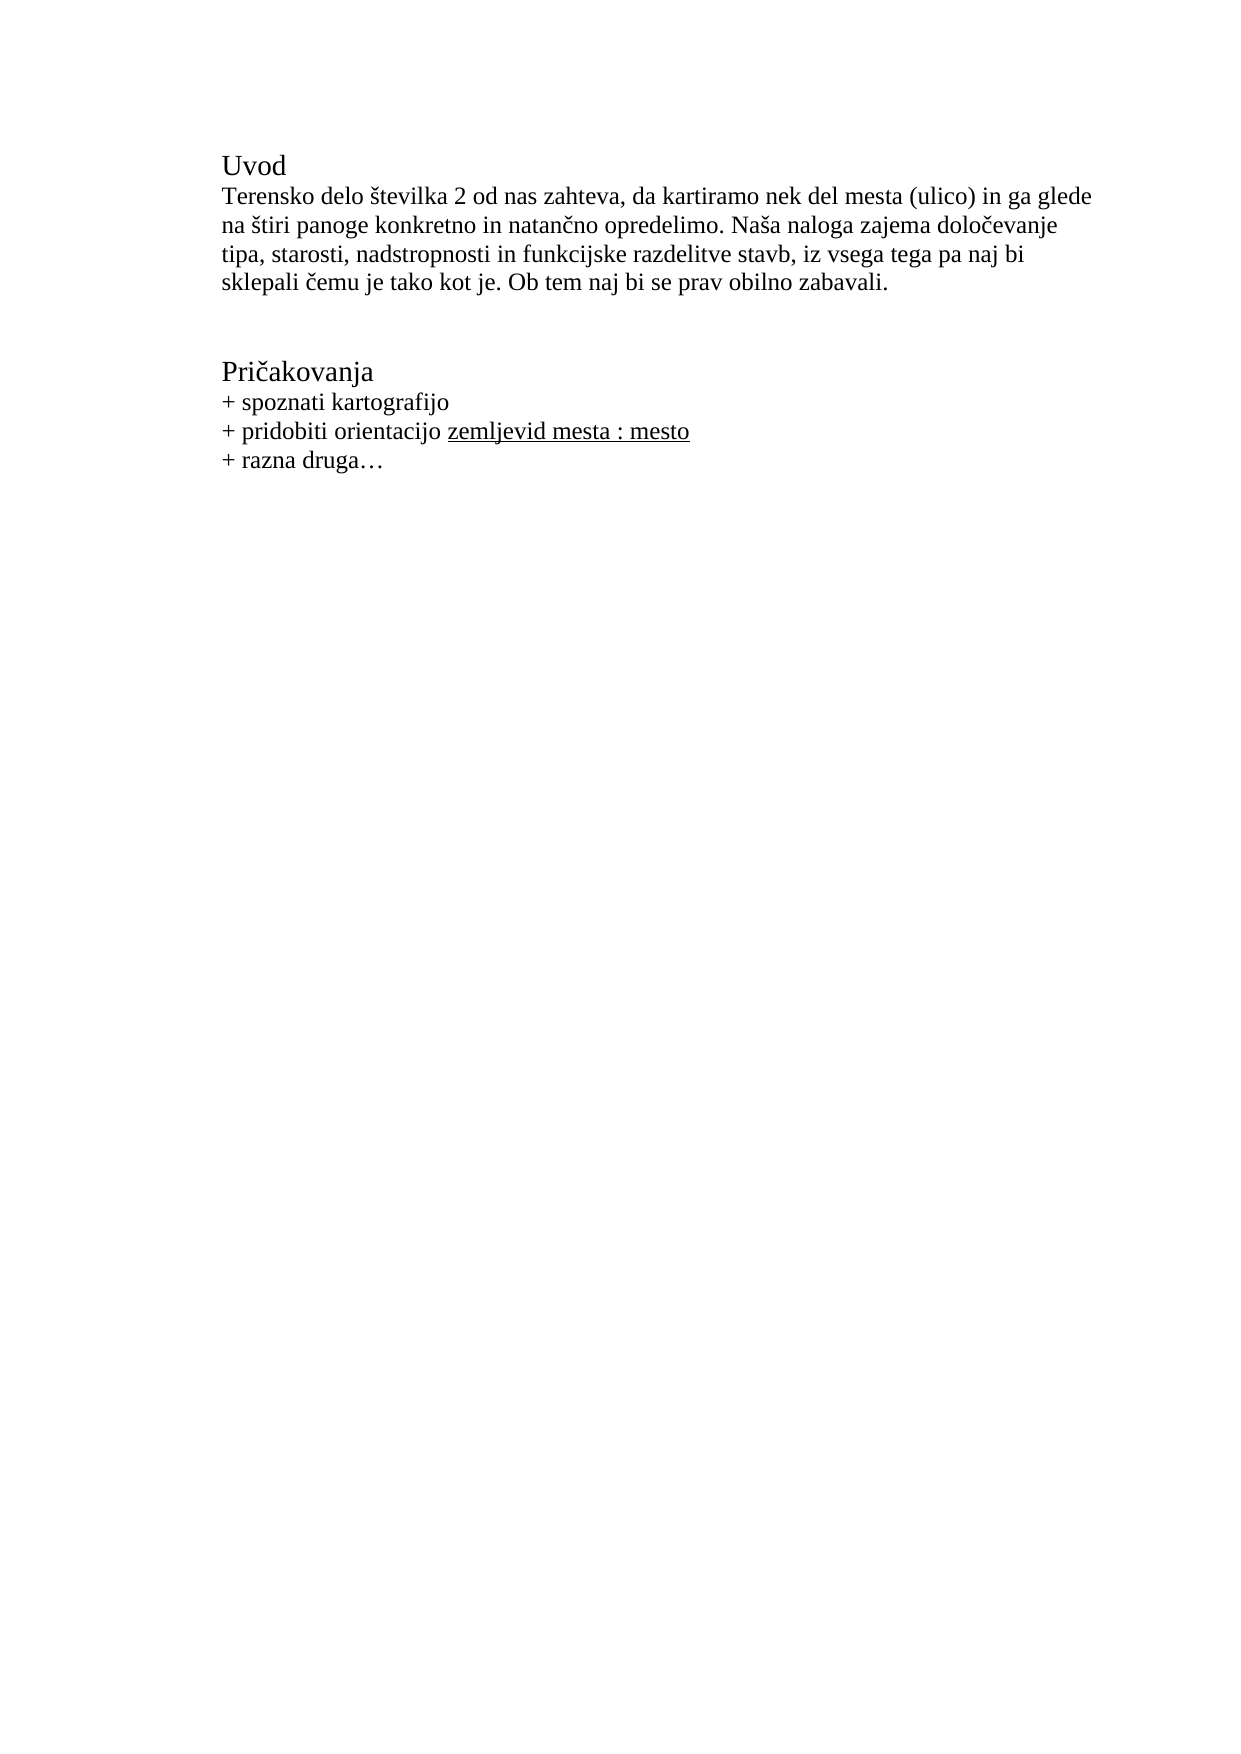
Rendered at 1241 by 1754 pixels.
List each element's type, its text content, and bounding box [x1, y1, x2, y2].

text + razna druga… [221, 445, 1092, 473]
subtitle Uvod [221, 148, 1092, 181]
text Terensko delo številka 2 od nas zahteva, da kartiramo nek del mesta (ulico) in ga glede na štiri panoge konkretno in natančno opredelimo. Naša naloga zajema določevanje tipa, starosti, nadstropnosti in funkcijske razdelitve stavb, iz vsega tega pa naj bi sklepali čemu je tako kot je. Ob tem naj bi se prav obilno zabavali. [221, 181, 1092, 296]
subtitle Pričakovanja [221, 354, 1092, 387]
text + spoznati kartografijo [221, 387, 1092, 416]
text + pridobiti orientacijo zemljevid mesta : mesto [221, 416, 1092, 445]
